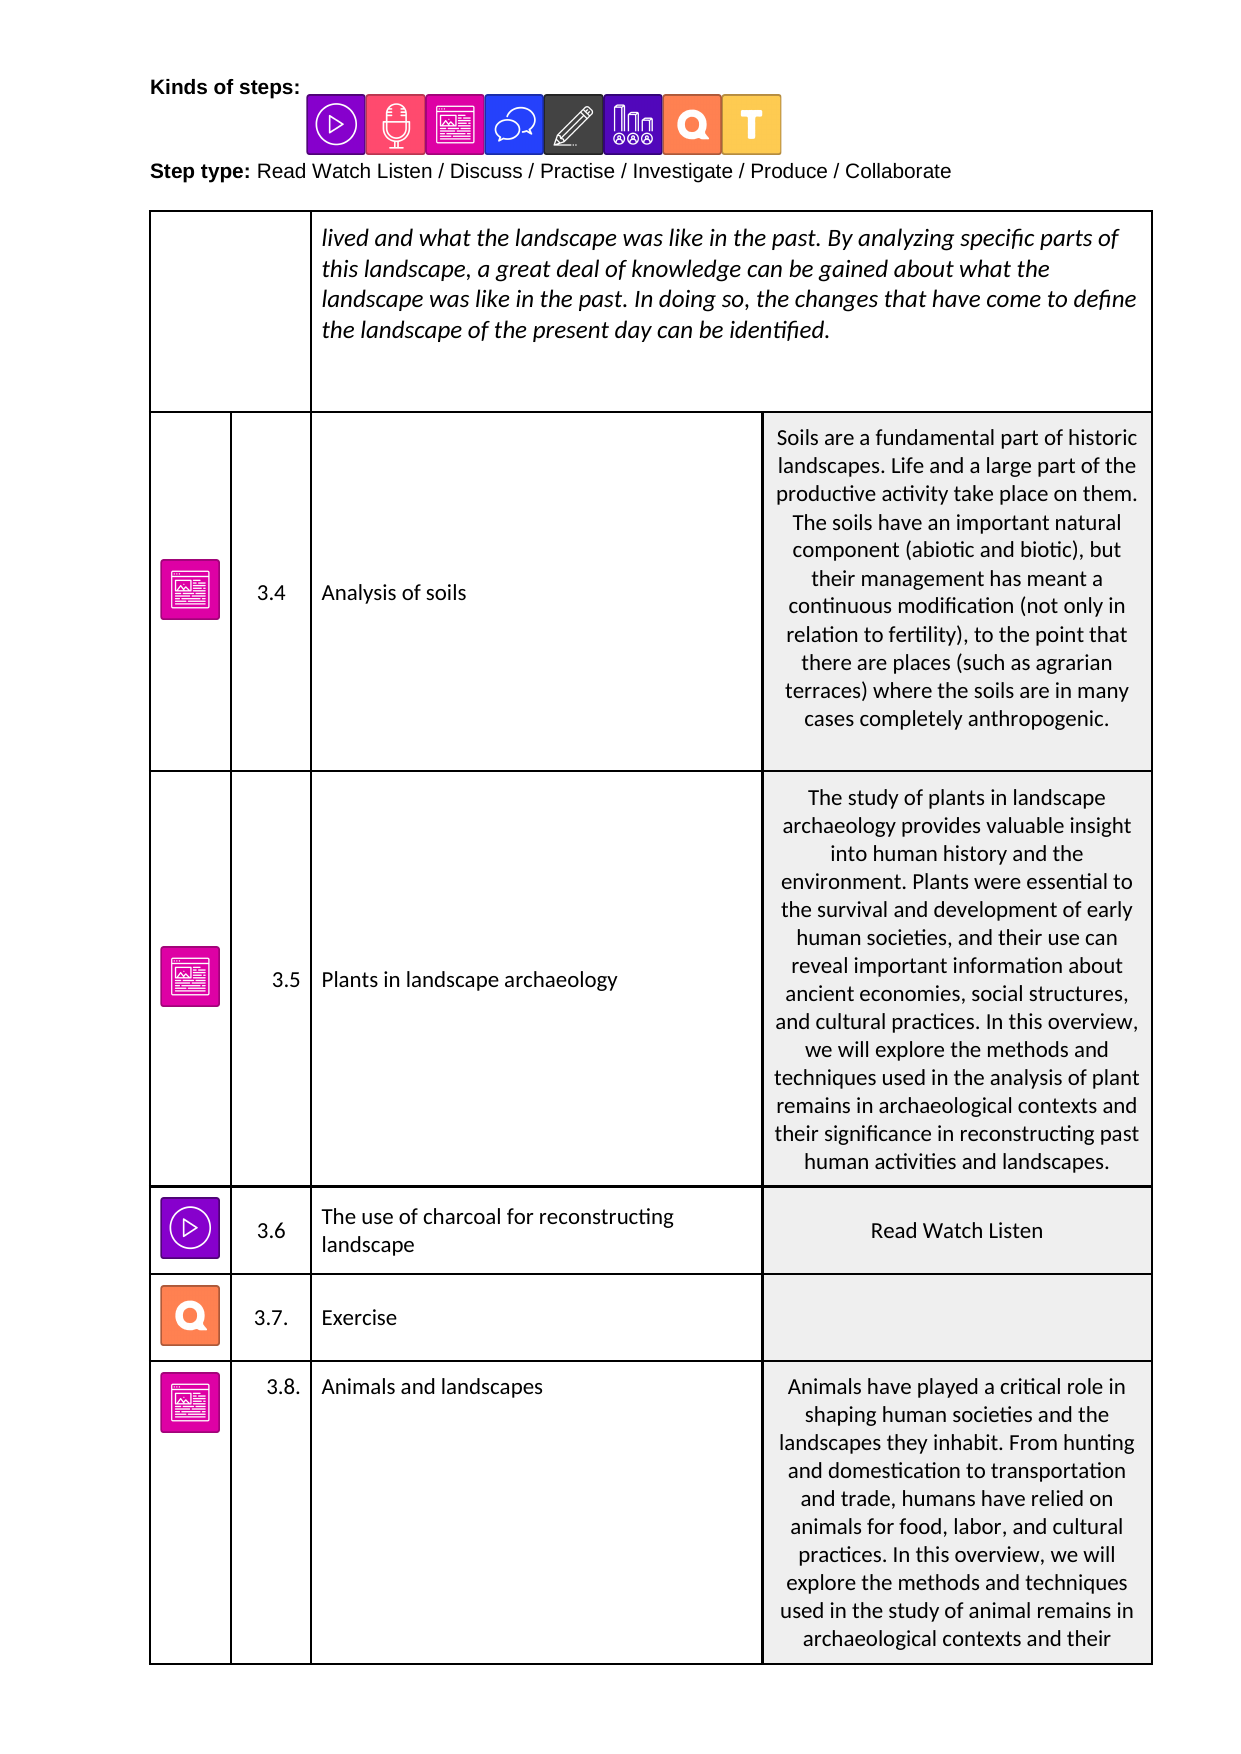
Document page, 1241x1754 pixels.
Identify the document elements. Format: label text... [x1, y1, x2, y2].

table_cell The use of charcoal for reconstructing landscape [312, 1188, 761, 1273]
table_cell Exercise [312, 1275, 761, 1360]
table_cell 3.7. [232, 1275, 310, 1360]
table_cell [151, 212, 310, 411]
table_cell Soils are a fundamental part of historic landscapes. Life and a large part of the productive activity take place on them. The soils have an important natural component (abiotic and biotic), but their management has meant a continuous modification (not only in relation to fertility), to the point that there are places (such as agrarian terraces) where the soils are in many cases completely anthropogenic. [764, 413, 1151, 770]
table_cell Animals have played a critical role in shaping human societies and the landscapes they inhabit. From hunting and domestication to transportation and trade, humans have relied on animals for food, labor, and cultural practices. In this overview, we will explore the methods and techniques used in the study of animal remains in archaeological contexts and their [764, 1362, 1151, 1663]
table_cell [151, 413, 230, 770]
table_cell [151, 772, 230, 1185]
table_cell 3.6 [232, 1188, 310, 1273]
table_cell 3.8. [232, 1362, 310, 1663]
table_cell [151, 1188, 230, 1273]
table_cell 3.5 [232, 772, 310, 1185]
table_cell [764, 1275, 1151, 1360]
table_cell Plants in landscape archaeology [312, 772, 761, 1185]
table_cell 3.4 [232, 413, 310, 770]
table_cell [151, 1275, 230, 1360]
table_cell lived and what the landscape was like in the past. By analyzing specific parts of this landscape, a great deal of knowledge can be gained about what the landscape was like in the past. In doing so, the changes that have come to define the landscape of the present day can be identified. [312, 212, 1151, 411]
table_cell [151, 1362, 230, 1663]
table_cell Animals and landscapes [312, 1362, 761, 1663]
table_cell The study of plants in landscape archaeology provides valuable insight into human history and the environment. Plants were essential to the survival and development of early human societies, and their use can reveal important information about ancient economies, social structures, and cultural practices. In this overview, we will explore the methods and techniques used in the analysis of plant remains in archaeological contexts and their significance in reconstructing past human activities and landscapes. [764, 772, 1151, 1185]
table_cell Analysis of soils [312, 413, 761, 770]
table_cell Read Watch Listen [764, 1188, 1151, 1273]
